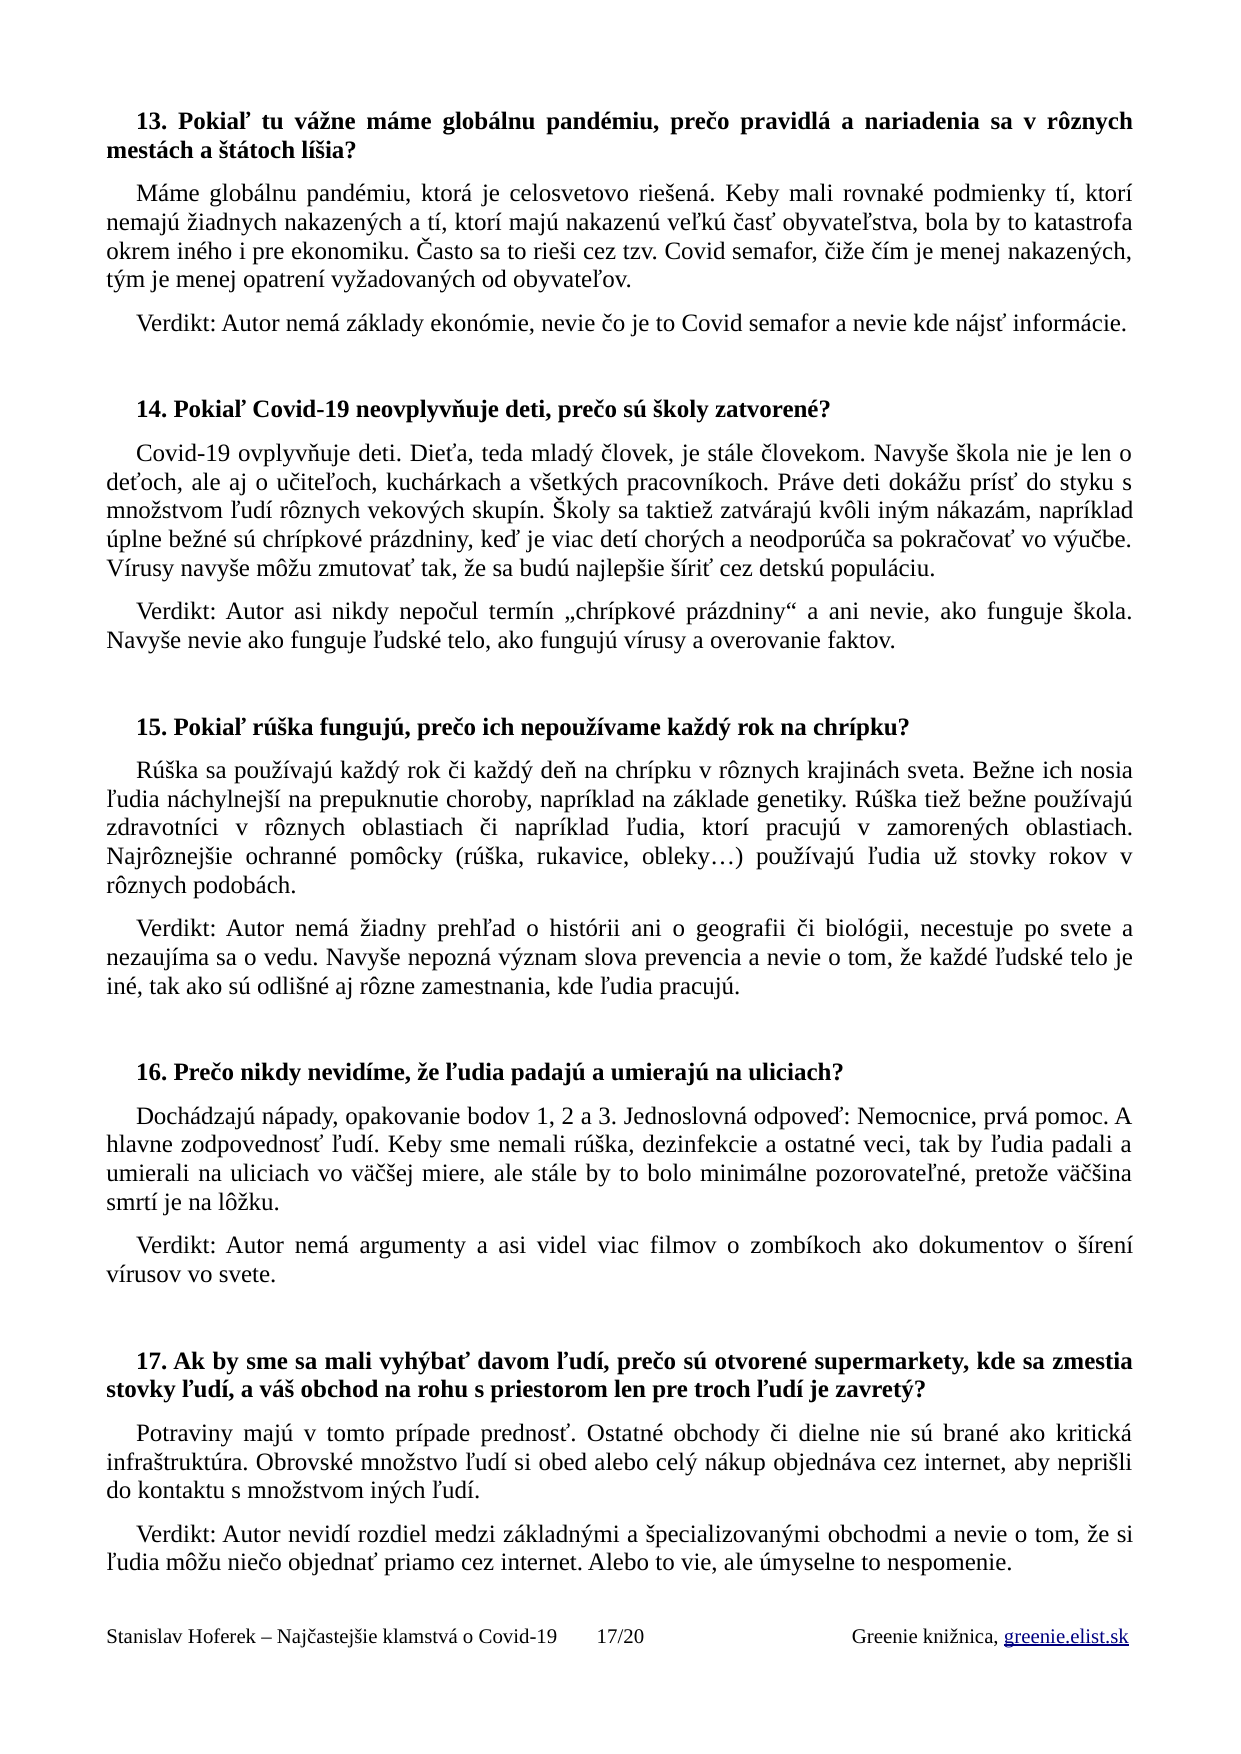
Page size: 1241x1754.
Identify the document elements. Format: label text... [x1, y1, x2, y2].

text Rúška sa používajú každý rok či každý deň na chrípku v rôznych krajinách sveta. Bežne ich nosia ľudia náchylnejší na prepuknutie choroby, napríklad na základe genetiky. Rúška tiež bežne používajú zdravotníci v rôznych oblastiach či napríklad ľudia, ktorí pracujú v zamorených oblastiach. Najrôznejšie ochranné pomôcky (rúška, rukavice, obleky…) používajú ľudia už stovky rokov v rôznych podobách. [106, 755, 1134, 899]
text 15. Pokiaľ rúška fungujú, prečo ich nepoužívame každý rok na chrípku? [106, 712, 1134, 740]
text Potraviny majú v tomto prípade prednosť. Ostatné obchody či dielne nie sú brané ako kritická infraštruktúra. Obrovské množstvo ľudí si obed alebo celý nákup objednáva cez internet, aby neprišli do kontaktu s množstvom iných ľudí. [106, 1418, 1134, 1504]
text Verdikt: Autor nemá základy ekonómie, nevie čo je to Covid semafor a nevie kde nájsť informácie. [106, 308, 1134, 337]
text 16. Prečo nikdy nevidíme, že ľudia padajú a umierajú na uliciach? [106, 1057, 1134, 1086]
text Verdikt: Autor nemá argumenty a asi videl viac filmov o zombíkoch ako dokumentov o šírení vírusov vo svete. [106, 1230, 1134, 1288]
text 13. Pokiaľ tu vážne máme globálnu pandémiu, prečo pravidlá a nariadenia sa v rôznych mestách a štátoch líšia? [106, 106, 1134, 164]
text 17. Ak by sme sa mali vyhýbať davom ľudí, prečo sú otvorené supermarkety, kde sa zmestia stovky ľudí, a váš obchod na rohu s priestorom len pre troch ľudí je zavretý? [106, 1346, 1134, 1403]
text 14. Pokiaľ Covid-19 neovplyvňuje deti, prečo sú školy zatvorené? [106, 394, 1134, 423]
text Dochádzajú nápady, opakovanie bodov 1, 2 a 3. Jednoslovná odpoveď: Nemocnice, prvá pomoc. A hlavne zodpovednosť ľudí. Keby sme nemali rúška, dezinfekcie a ostatné veci, tak by ľudia padali a umierali na uliciach vo väčšej miere, ale stále by to bolo minimálne pozorovateľné, pretože väčšina smrtí je na lôžku. [106, 1101, 1134, 1216]
text Verdikt: Autor nemá žiadny prehľad o histórii ani o geografii či biológii, necestuje po svete a nezaujíma sa o vedu. Navyše nepozná význam slova prevencia a nevie o tom, že každé ľudské telo je iné, tak ako sú odlišné aj rôzne zamestnania, kde ľudia pracujú. [106, 913, 1134, 999]
text Verdikt: Autor nevidí rozdiel medzi základnými a špecializovanými obchodmi a nevie o tom, že si ľudia môžu niečo objednať priamo cez internet. Alebo to vie, ale úmyselne to nespomenie. [106, 1519, 1134, 1576]
text Covid-19 ovplyvňuje deti. Dieťa, teda mladý človek, je stále človekom. Navyše škola nie je len o deťoch, ale aj o učiteľoch, kuchárkach a všetkých pracovníkoch. Práve deti dokážu prísť do styku s množstvom ľudí rôznych vekových skupín. Školy sa taktiež zatvárajú kvôli iným nákazám, napríklad úplne bežné sú chrípkové prázdniny, keď je viac detí chorých a neodporúča sa pokračovať vo výučbe. Vírusy navyše môžu zmutovať tak, že sa budú najlepšie šíriť cez detskú populáciu. [106, 438, 1134, 582]
text Máme globálnu pandémiu, ktorá je celosvetovo riešená. Keby mali rovnaké podmienky tí, ktorí nemajú žiadnych nakazených a tí, ktorí majú nakazenú veľkú časť obyvateľstva, bola by to katastrofa okrem iného i pre ekonomiku. Často sa to rieši cez tzv. Covid semafor, čiže čím je menej nakazených, tým je menej opatrení vyžadovaných od obyvateľov. [106, 178, 1134, 293]
text Verdikt: Autor asi nikdy nepočul termín „chrípkové prázdniny“ a ani nevie, ako funguje škola. Navyše nevie ako funguje ľudské telo, ako fungujú vírusy a overovanie faktov. [106, 596, 1134, 654]
